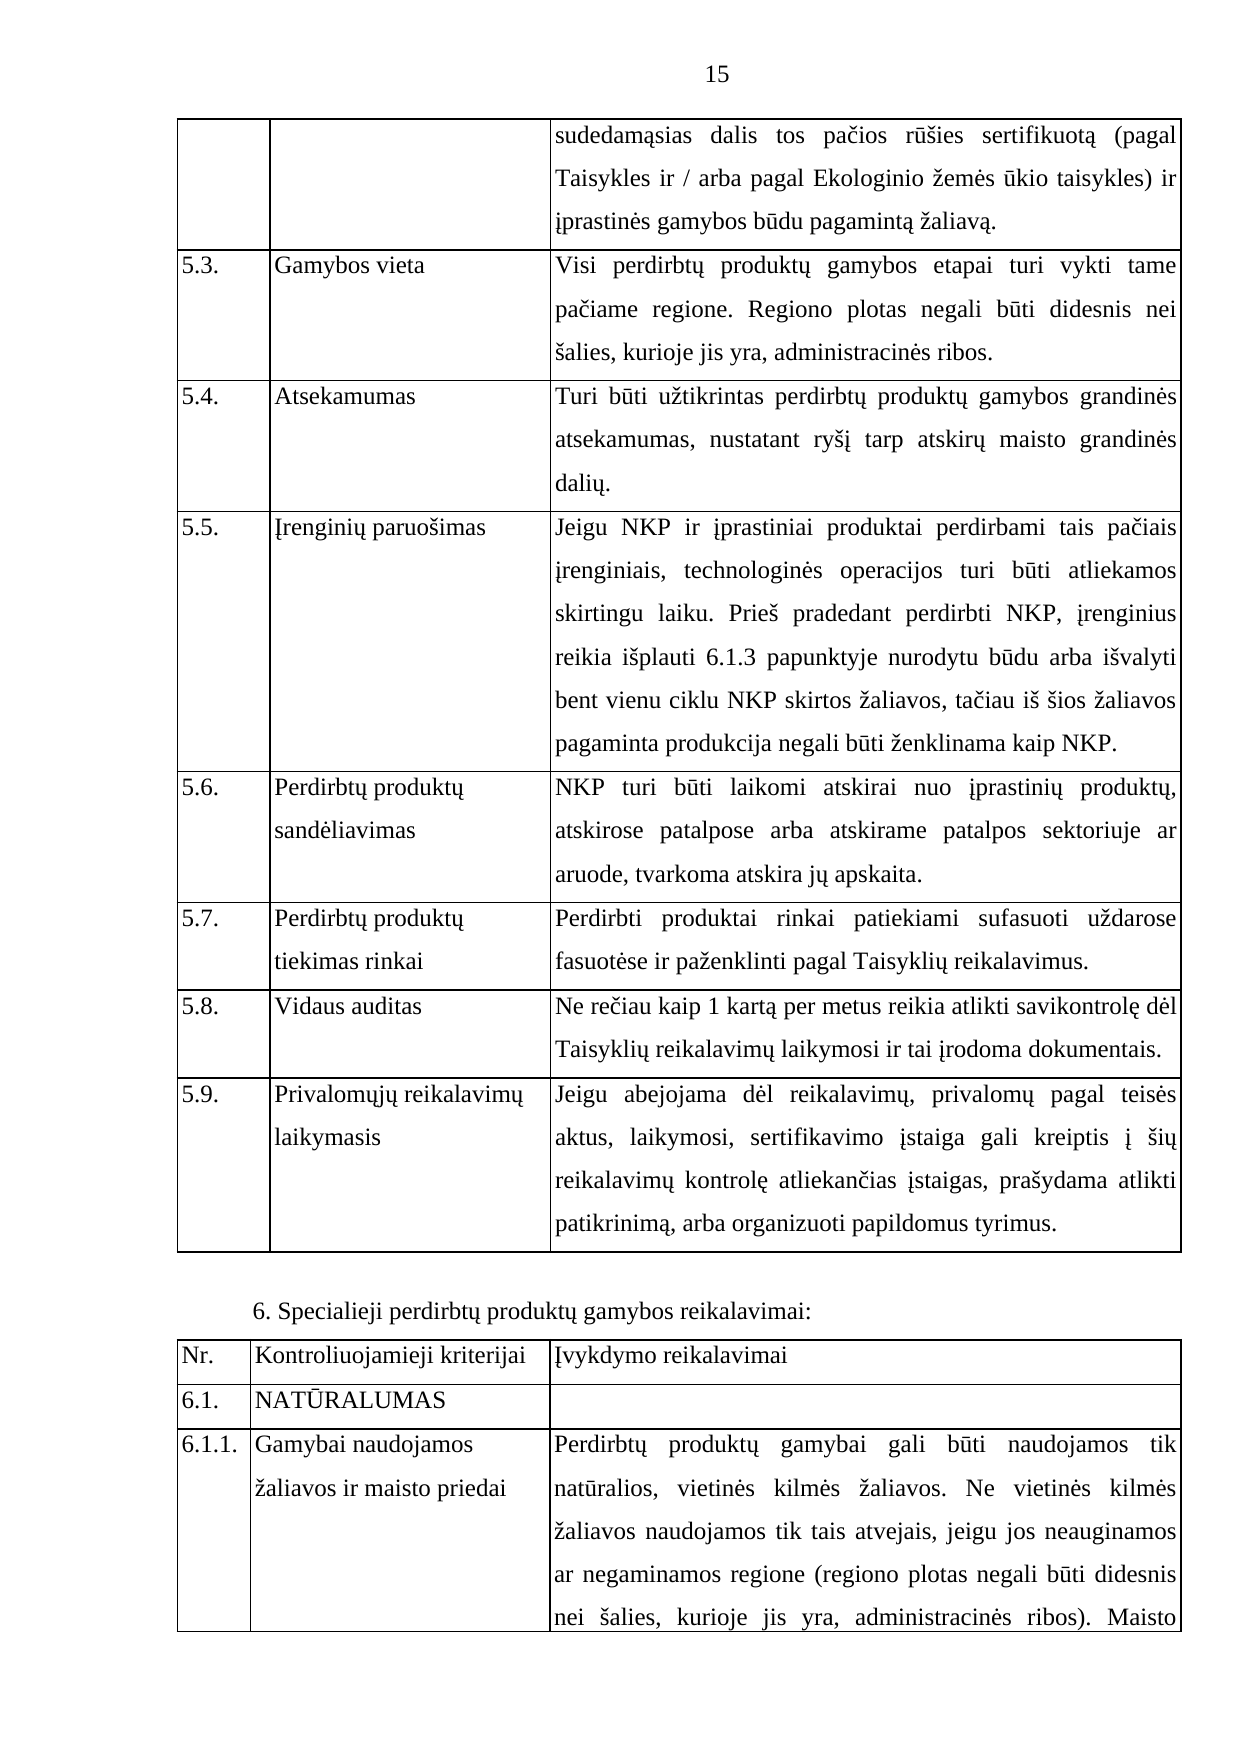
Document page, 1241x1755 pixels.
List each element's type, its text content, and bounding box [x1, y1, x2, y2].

table_cell 6.1.1. [178, 1430, 250, 1631]
text 6. Specialieji perdirbtų produktų gamybos reikalavimai: [177, 1296, 1181, 1324]
table_cell 5.8. [178, 991, 269, 1077]
table_cell 5.7. [178, 903, 269, 989]
table_cell NATŪRALUMAS [251, 1385, 549, 1428]
table_cell Atsekamumas [271, 381, 550, 511]
table_cell Visi perdirbtų produktų gamybos etapai turi vykti tame pačiame regione. Regiono plotas negali būti didesnis nei šalies, kurioje jis yra, administracinės ribos. [551, 251, 1180, 380]
table_cell Turi būti užtikrintas perdirbtų produktų gamybos grandinės atsekamumas, nustatant ryšį tarp atskirų maisto grandinės dalių. [551, 381, 1180, 511]
table_cell Ne rečiau kaip 1 kartą per metus reikia atlikti savikontrolę dėl Taisyklių reikalavimų laikymosi ir tai įrodoma dokumentais. [551, 991, 1180, 1077]
table_cell Jeigu NKP ir įprastiniai produktai perdirbami tais pačiais įrenginiais, technologinės operacijos turi būti atliekamos skirtingu laiku. Prieš pradedant perdirbti NKP, įrenginius reikia išplauti 6.1.3 papunktyje nurodytu būdu arba išvalyti bent vienu ciklu NKP skirtos žaliavos, tačiau iš šios žaliavos pagaminta produkcija negali būti ženklinama kaip NKP. [551, 512, 1180, 771]
table_cell 5.3. [178, 251, 269, 380]
table_cell Perdirbti produktai rinkai patiekiami sufasuoti uždarose fasuotėse ir paženklinti pagal Taisyklių reikalavimus. [551, 903, 1180, 989]
table_cell Gamybai naudojamos žaliavos ir maisto priedai [251, 1430, 549, 1631]
table_cell Įrenginių paruošimas [271, 512, 550, 771]
table_cell [551, 1385, 1180, 1428]
table_cell 5.9. [178, 1079, 269, 1251]
table_cell NKP turi būti laikomi atskirai nuo įprastinių produktų, atskirose patalpose arba atskirame patalpos sektoriuje ar aruode, tvarkoma atskira jų apskaita. [551, 772, 1180, 902]
table_cell 5.5. [178, 512, 269, 771]
table_cell 5.4. [178, 381, 269, 511]
table_cell Vidaus auditas [271, 991, 550, 1077]
table_header Įvykdymo reikalavimai [551, 1341, 1180, 1383]
table_cell Perdirbtų produktų tiekimas rinkai [271, 903, 550, 989]
table_cell [271, 120, 550, 249]
table_cell Privalomųjų reikalavimų laikymasis [271, 1079, 550, 1251]
table_cell 5.6. [178, 772, 269, 902]
table_cell [178, 120, 269, 249]
table_header Nr. [178, 1341, 250, 1383]
table_cell Perdirbtų produktų sandėliavimas [271, 772, 550, 902]
table_cell 6.1. [178, 1385, 250, 1428]
table_cell Jeigu abejojama dėl reikalavimų, privalomų pagal teisės aktus, laikymosi, sertifikavimo įstaiga gali kreiptis į šių reikalavimų kontrolę atliekančias įstaigas, prašydama atlikti patikrinimą, arba organizuoti papildomus tyrimus. [551, 1079, 1180, 1251]
table_header Kontroliuojamieji kriterijai [251, 1341, 549, 1383]
table_cell sudedamąsias dalis tos pačios rūšies sertifikuotą (pagal Taisykles ir / arba pagal Ekologinio žemės ūkio taisykles) ir įprastinės gamybos būdu pagamintą žaliavą. [551, 120, 1180, 249]
table_cell Gamybos vieta [271, 251, 550, 380]
